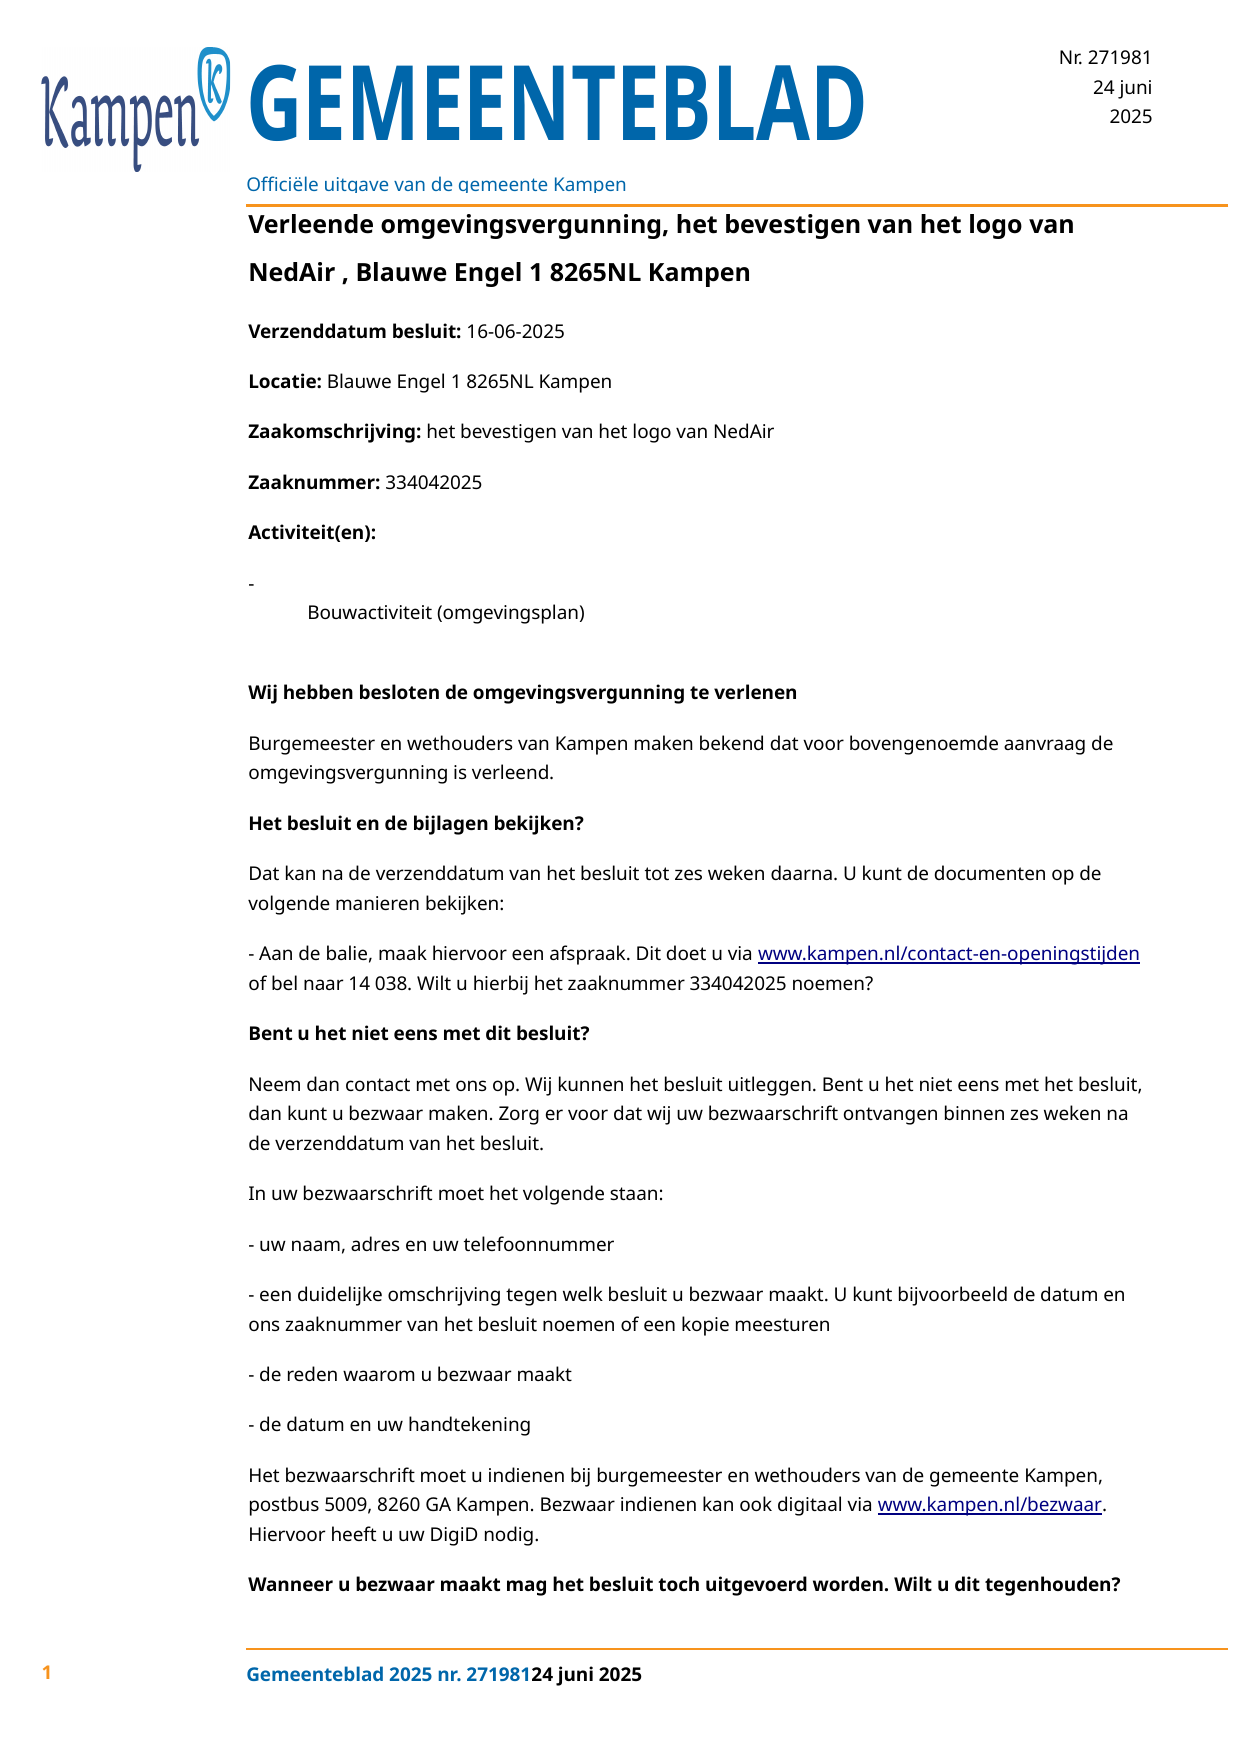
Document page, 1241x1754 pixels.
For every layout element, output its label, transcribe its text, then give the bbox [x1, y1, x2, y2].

text Het besluit en de bijlagen bekijken? [248, 810, 1152, 836]
text Locatie: Blauwe Engel 1 8265NL Kampen [248, 368, 1152, 394]
text Bent u het niet eens met dit besluit? [248, 1020, 1152, 1046]
text - de datum en uw handtekening [248, 1412, 1152, 1437]
text Burgemeester en wethouders van Kampen maken bekend dat voor bovengenoemde aanvraag de omgevingsvergunning is verleend. [248, 730, 1152, 785]
text Het bezwaarschrift moet u indienen bij burgemeester en wethouders van de gemeente Kampen, postbus 5009, 8260 GA Kampen. Bezwaar indienen kan ook digitaal via www.kampen.nl/bezwaar. Hiervoor heeft u uw DigiD nodig. [248, 1462, 1152, 1547]
text - een duidelijke omschrijving tegen welk besluit u bezwaar maakt. U kunt bijvoorbeeld de datum en ons zaaknummer van het besluit noemen of een kopie meesturen [248, 1281, 1152, 1337]
text Wanneer u bezwaar maakt mag het besluit toch uitgevoerd worden. Wilt u dit tegenhouden? [248, 1572, 1152, 1597]
text In uw bezwaarschrift moet het volgende staan: [248, 1180, 1152, 1206]
text - uw naam, adres en uw telefoonnummer [248, 1231, 1152, 1257]
list Bouwactiviteit (omgevingsplan) [248, 599, 1152, 625]
text Zaakomschrijving: het bevestigen van het logo van NedAir [248, 419, 1152, 444]
text Wij hebben besloten de omgevingsvergunning te verlenen [248, 679, 1152, 705]
text Zaaknummer: 334042025 [248, 469, 1152, 495]
text Dat kan na de verzenddatum van het besluit tot zes weken daarna. U kunt de documenten op de volgende manieren bekijken: [248, 860, 1152, 916]
text - Aan de balie, maak hiervoor een afspraak. Dit doet u via www.kampen.nl/contact-en-openingstijden of bel naar 14 038. Wilt u hierbij het zaaknummer 334042025 noemen? [248, 940, 1152, 996]
text Verleende omgevingsvergunning, het bevestigen van het logo van NedAir , Blauwe Engel 1 8265NL Kampen [248, 207, 1152, 288]
text Verzenddatum besluit: 16-06-2025 [248, 318, 1152, 344]
text - de reden waarom u bezwaar maakt [248, 1361, 1152, 1387]
text Neem dan contact met ons op. Wij kunnen het besluit uitleggen. Bent u het niet eens met het besluit, dan kunt u bezwaar maken. Zorg er voor dat wij uw bezwaarschrift ontvangen binnen zes weken na de verzenddatum van het besluit. [248, 1071, 1152, 1156]
picture [41, 47, 231, 172]
text Activiteit(en): [248, 519, 1152, 545]
